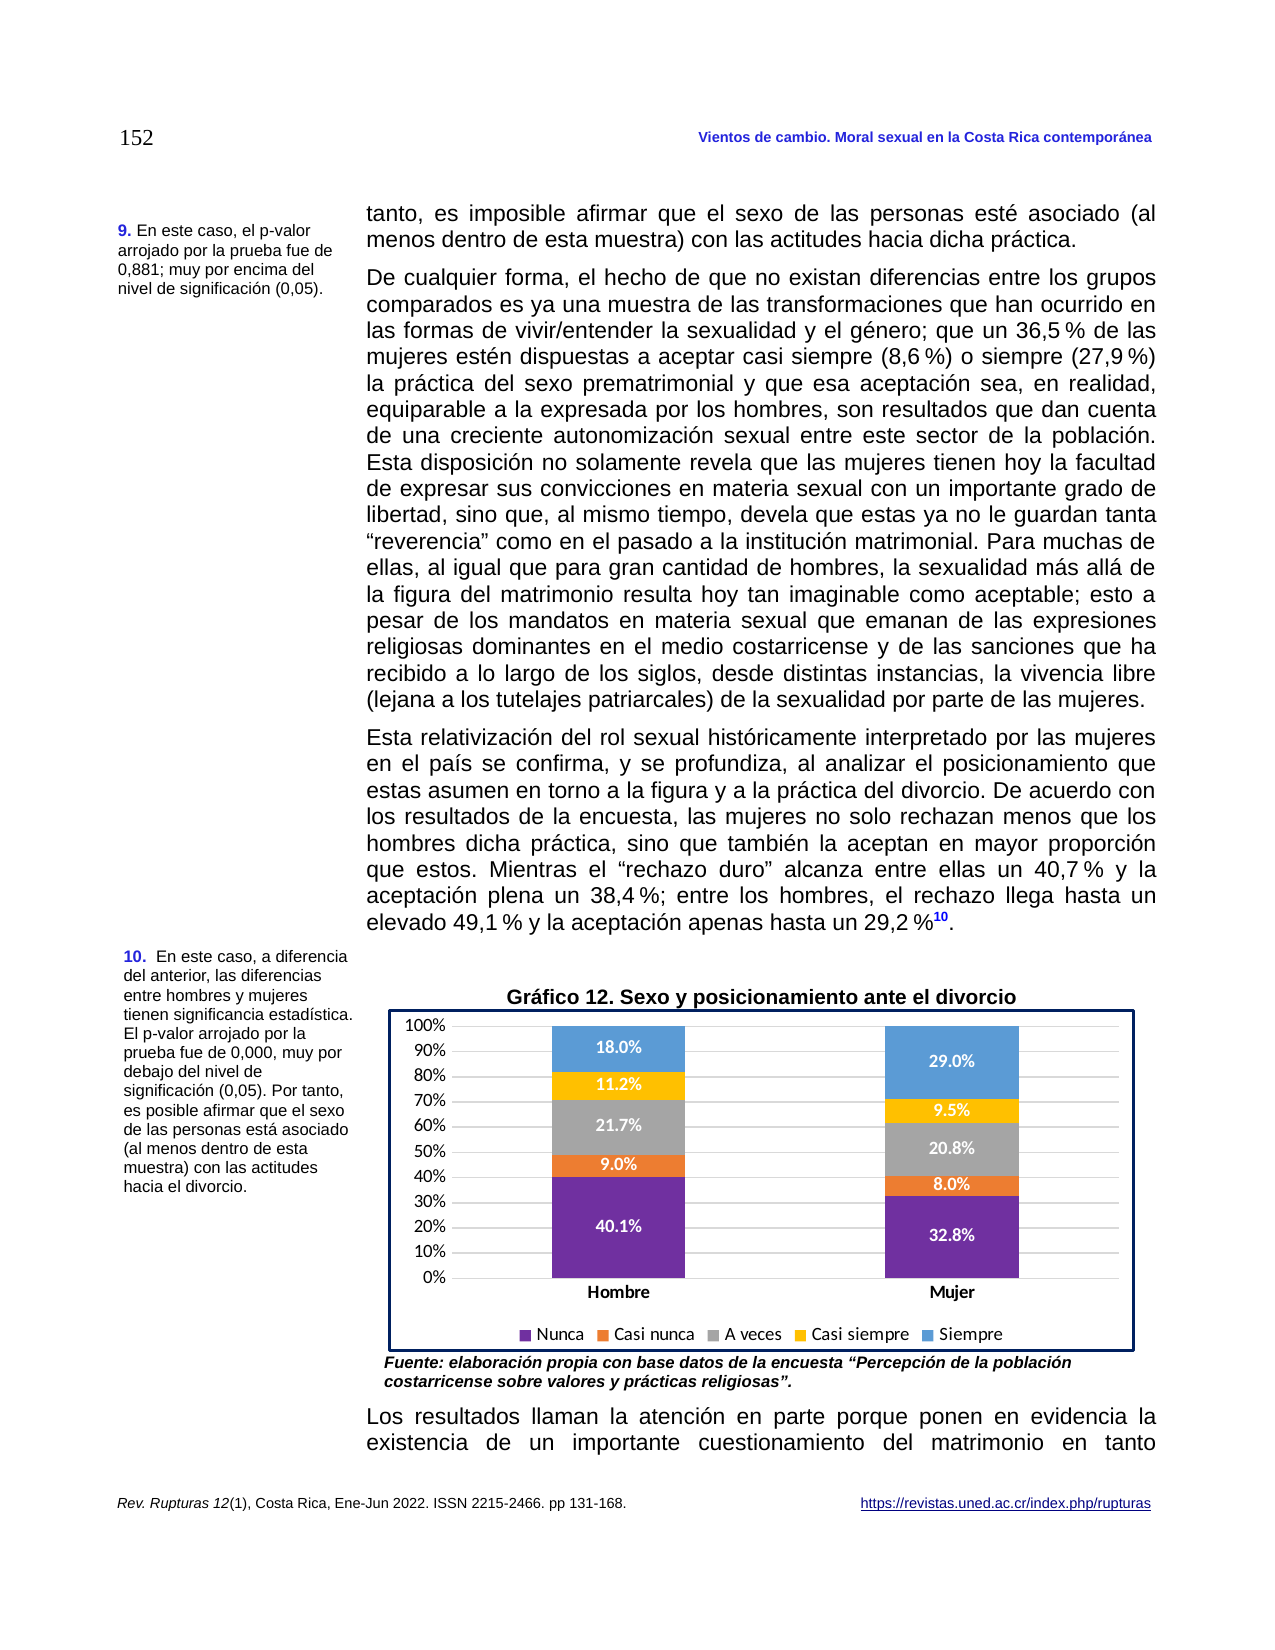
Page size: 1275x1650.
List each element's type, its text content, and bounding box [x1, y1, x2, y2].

text De cualquier forma, el hecho de que no existan diferencias entre los grupos comparados es ya una muestra de las transformaciones que han ocurrido en las formas de vivir/entender la sexualidad y el género; que un 36,5 % de las mujeres estén dispuestas a aceptar casi siempre (8,6 %) o siempre (27,9 %) la práctica del sexo prematrimonial y que esa aceptación sea, en realidad, equiparable a la expresada por los hombres, son resultados que dan cuenta de una creciente autonomización sexual entre este sector de la población. Esta disposición no solamente revela que las mujeres tienen hoy la facultad de expresar sus convicciones en materia sexual con un importante grado de libertad, sino que, al mismo tiempo, devela que estas ya no le guardan tanta “reverencia” como en el pasado a la institución matrimonial. Para muchas de ellas, al igual que para gran cantidad de hombres, la sexualidad más allá de la figura del matrimonio resulta hoy tan imaginable como aceptable; esto a pesar de los mandatos en materia sexual que emanan de las expresiones religiosas dominantes en el medio costarricense y de las sanciones que ha recibido a lo largo de los siglos, desde distintas instancias, la vivencia libre (lejana a los tutelajes patriarcales) de la sexualidad por parte de las mujeres. [366, 264, 1157, 712]
text Esta relativización del rol sexual históricamente interpretado por las mujeres en el país se confirma, y se profundiza, al analizar el posicionamiento que estas asumen en torno a la figura y a la práctica del divorcio. De acuerdo con los resultados de la encuesta, las mujeres no solo rechazan menos que los hombres dicha práctica, sino que también la aceptan en mayor proporción que estos. Mientras el “rechazo duro” alcanza entre ellas un 40,7 % y la aceptación plena un 38,4 %; entre los hombres, el rechazo llega hasta un elevado 49,1 % y la aceptación apenas hasta un 29,2 %10. [366, 724, 1157, 935]
text Fuente: elaboración propia con base datos de la encuesta “Percepción de la población costarricense sobre valores y prácticas religiosas”. [384, 1353, 1139, 1391]
text tanto, es imposible afirmar que el sexo de las personas esté asociado (al menos dentro de esta muestra) con las actitudes hacia dicha práctica. [366, 200, 1157, 252]
text Los resultados llaman la atención en parte porque ponen en evidencia la existencia de un importante cuestionamiento del matrimonio en tanto [366, 1403, 1157, 1456]
text Gráfico 12. Sexo y posicionamiento ante el divorcio [366, 985, 1157, 1009]
